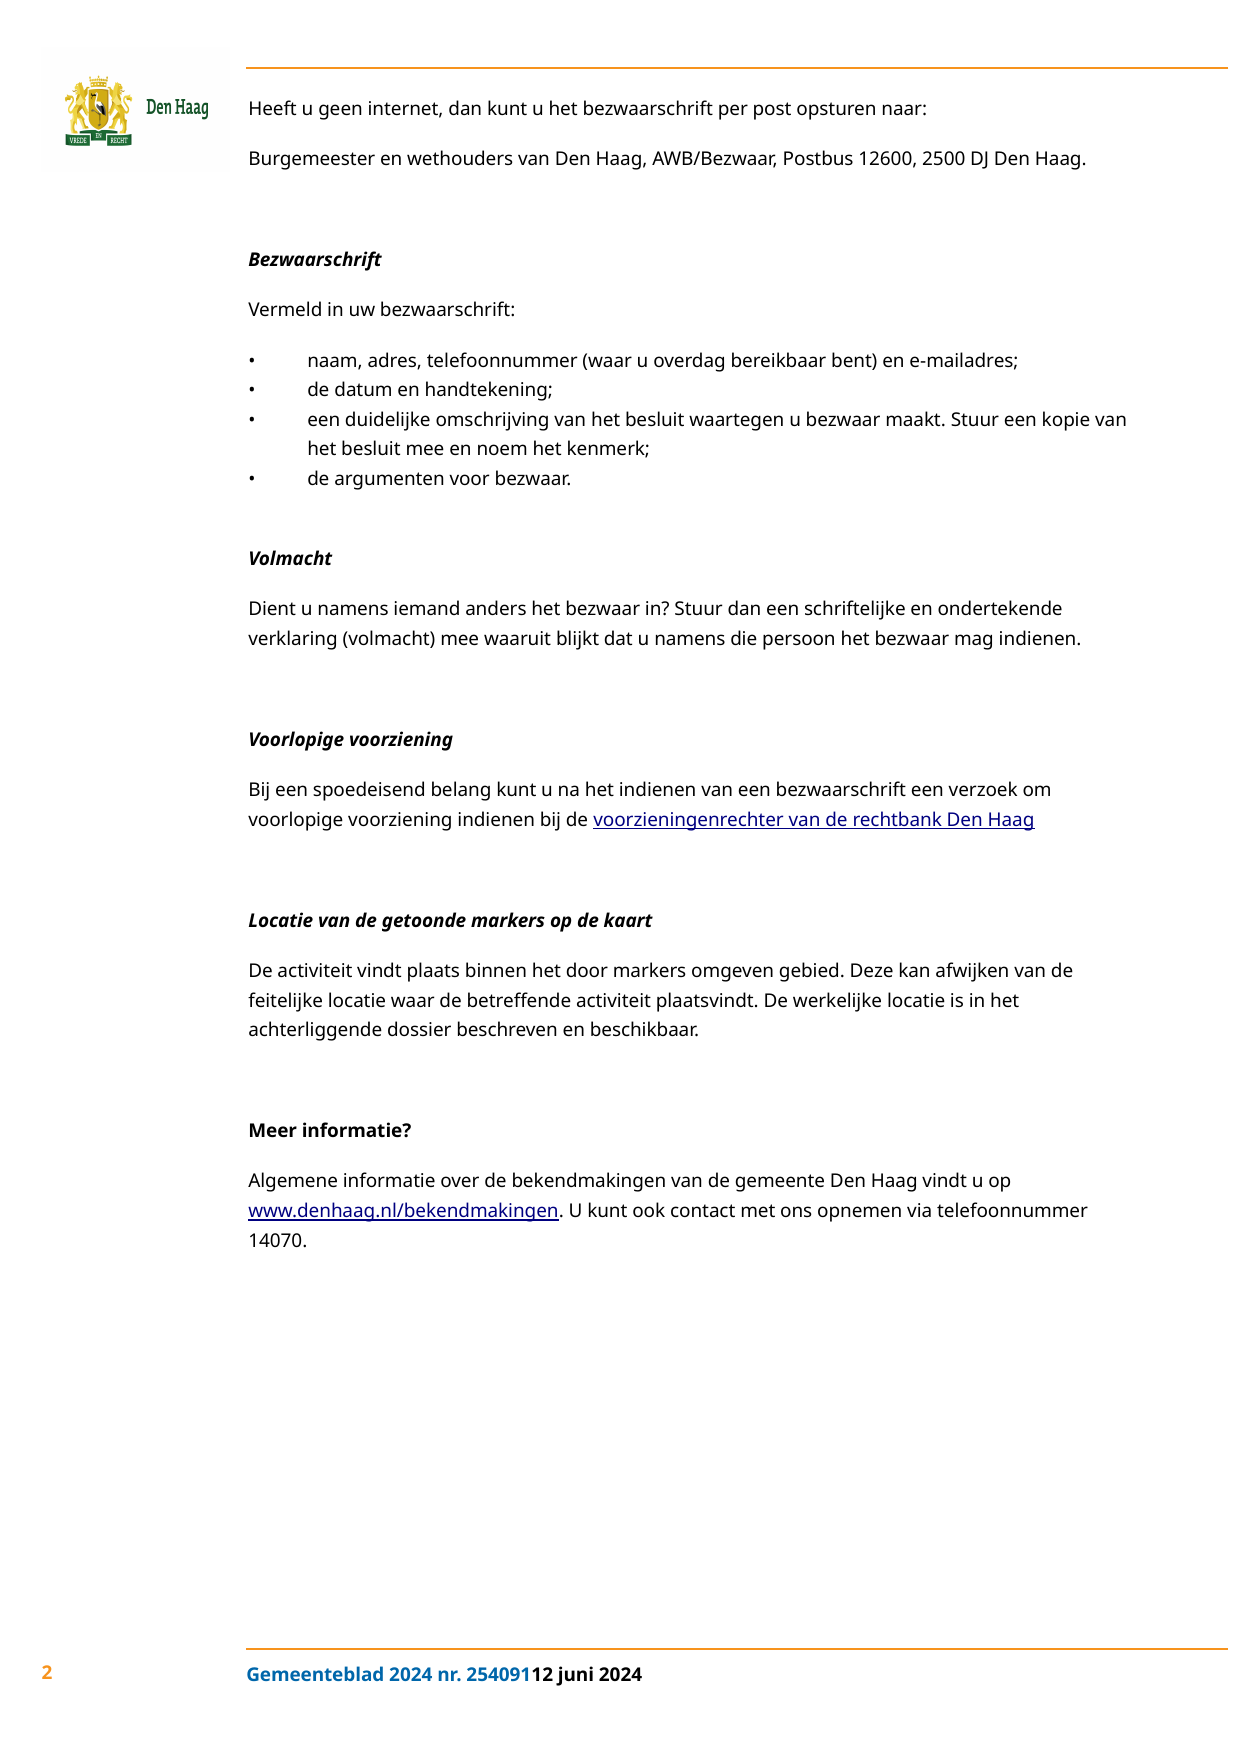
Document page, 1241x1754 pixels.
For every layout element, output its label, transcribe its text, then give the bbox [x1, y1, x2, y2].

text Voorlopige voorziening [248, 726, 1152, 752]
text Dient u namens iemand anders het bezwaar in? Stuur dan een schriftelijke en ondertekende verklaring (volmacht) mee waaruit blijkt dat u namens die persoon het bezwaar mag indienen. [248, 596, 1152, 651]
list de argumenten voor bezwaar. [248, 465, 1152, 491]
text Meer informatie? [248, 1117, 1152, 1143]
text Locatie van de getoonde markers op de kaart [248, 907, 1152, 933]
picture [41, 47, 231, 172]
text Bij een spoedeisend belang kunt u na het indienen van een bezwaarschrift een verzoek om voorlopige voorziening indienen bij de voorzieningenrechter van de rechtbank Den Haag [248, 776, 1152, 832]
list naam, adres, telefoonnummer (waar u overdag bereikbaar bent) en e-mailadres; [248, 347, 1152, 373]
text Heeft u geen internet, dan kunt u het bezwaarschrift per post opsturen naar: [248, 95, 1152, 121]
text Algemene informatie over de bekendmakingen van de gemeente Den Haag vindt u op www.denhaag.nl/bekendmakingen. U kunt ook contact met ons opnemen via telefoonnummer 14070. [248, 1168, 1152, 1253]
list de datum en handtekening; [248, 376, 1152, 402]
text Burgemeester en wethouders van Den Haag, AWB/Bezwaar, Postbus 12600, 2500 DJ Den Haag. [248, 145, 1152, 171]
text De activiteit vindt plaats binnen het door markers omgeven gebied. Deze kan afwijken van de feitelijke locatie waar de betreffende activiteit plaatsvindt. De werkelijke locatie is in het achterliggende dossier beschreven en beschikbaar. [248, 957, 1152, 1042]
list een duidelijke omschrijving van het besluit waartegen u bezwaar maakt. Stuur een kopie van het besluit mee en noem het kenmerk; [248, 406, 1152, 461]
text Volmacht [248, 545, 1152, 571]
text Bezwaarschrift [248, 246, 1152, 272]
text Vermeld in uw bezwaarschrift: [248, 296, 1152, 322]
